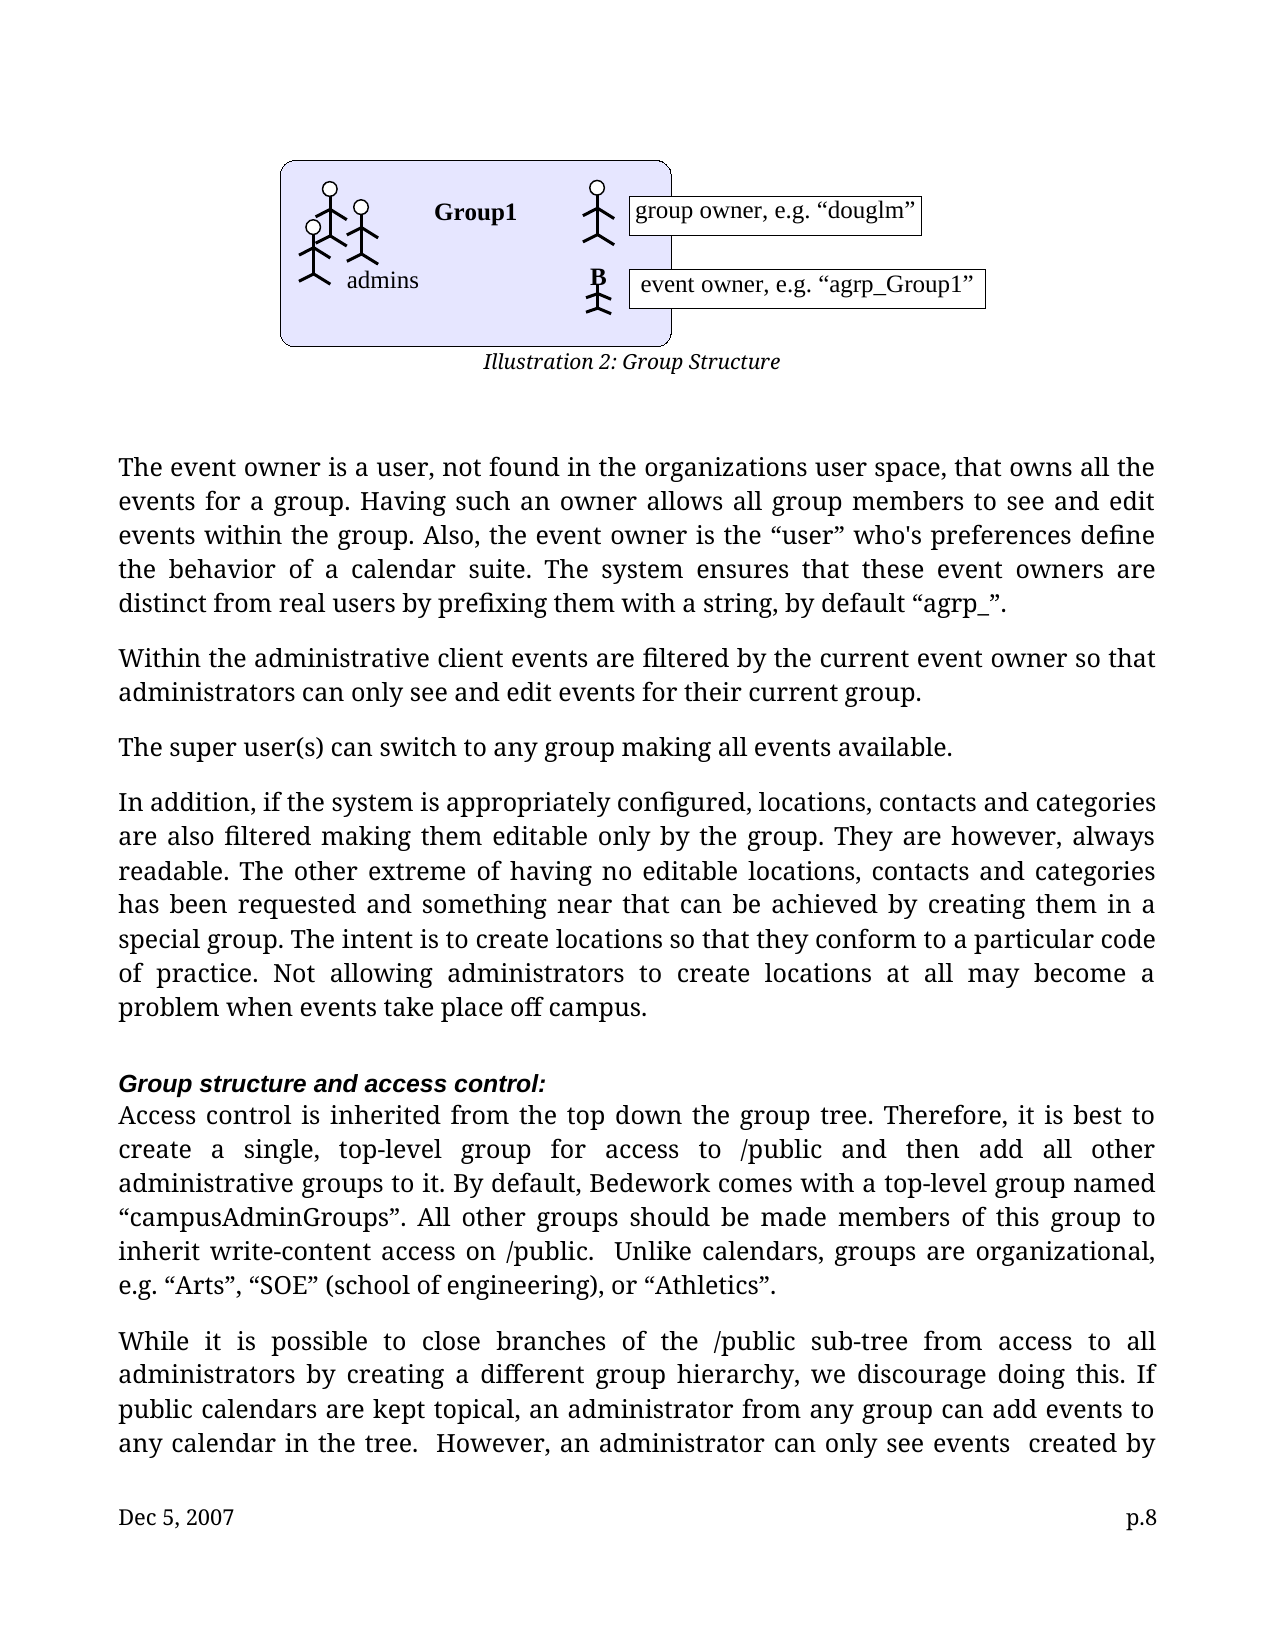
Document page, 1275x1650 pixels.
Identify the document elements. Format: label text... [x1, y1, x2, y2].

subtitle Group structure and access control: [118, 1070, 1157, 1098]
text In addition, if the system is appropriately configured, locations, contacts and categories are also filtered making them editable only by the group. They are however, always readable. The other extreme of having no editable locations, contacts and categories has been requested and something near that can be achieved by creating them in a special group. The intent is to create locations so that they conform to a particular code of practice. Not allowing administrators to create locations at all may become a problem when events take place off campus. [118, 785, 1157, 1023]
text Access control is inherited from the top down the group tree. Therefore, it is best to create a single, top-level group for access to /public and then add all other administrative groups to it. By default, Bedework comes with a top-level group named “campusAdminGroups”. All other groups should be made members of this group to inherit write-content access on /public. Unlike calendars, groups are organizational, e.g. “Arts”, “SOE” (school of engineering), or “Athletics”. [118, 1098, 1157, 1302]
text The super user(s) can switch to any group making all events available. [118, 730, 1157, 764]
text The event owner is a user, not found in the organizations user space, that owns all the events for a group. Having such an owner allows all group members to see and edit events within the group. Also, the event owner is the “user” who's preferences define the behavior of a calendar suite. The system ensures that these event owners are distinct from real users by prefixing them with a string, by default “agrp_”. [118, 449, 1157, 620]
text Illustration 2: Group Structure [242, 143, 1024, 375]
text While it is possible to close branches of the /public sub-tree from access to all administrators by creating a different group hierarchy, we discourage doing this. If public calendars are kept topical, an administrator from any group can add events to any calendar in the tree. However, an administrator can only see events created by [118, 1323, 1157, 1459]
text Within the administrative client events are filtered by the current event owner so that administrators can only see and edit events for their current group. [118, 641, 1157, 709]
